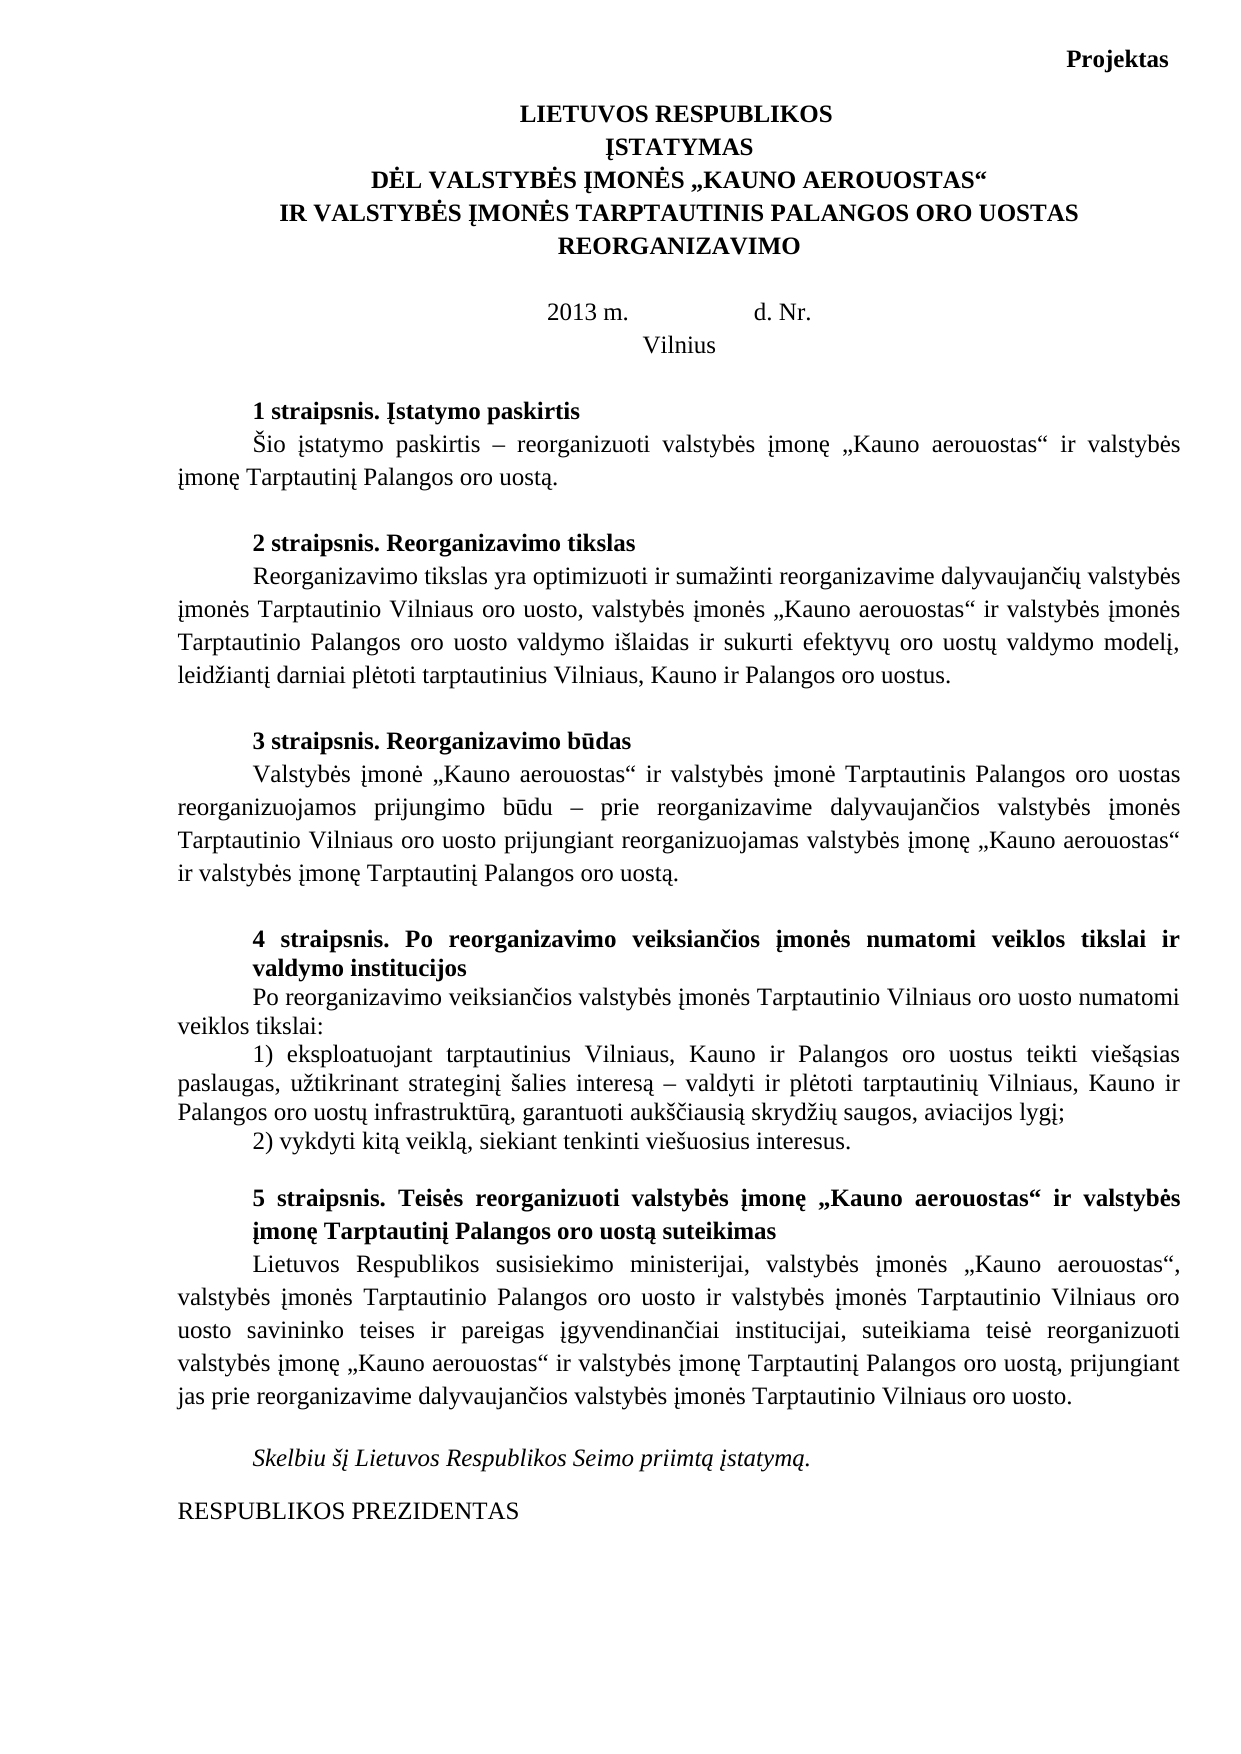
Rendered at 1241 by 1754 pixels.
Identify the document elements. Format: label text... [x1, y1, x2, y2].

text Po reorganizavimo veiksiančios valstybės įmonės Tarptautinio Vilniaus oro uosto numatomi veiklos tikslai: [177, 982, 1181, 1039]
text Vilnius [177, 330, 1181, 359]
text ĮSTATYMAS [177, 132, 1181, 161]
text RESPUBLIKOS PREZIDENTAS [177, 1496, 1181, 1524]
text Lietuvos Respublikos susisiekimo ministerijai, valstybės įmonės „Kauno aerouostas“, valstybės įmonės Tarptautinio Palangos oro uosto ir valstybės įmonės Tarptautinio Vilniaus oro uosto savininko teises ir pareigas įgyvendinančiai institucijai, suteikiama teisė reorganizuoti valstybės įmonę „Kauno aerouostas“ ir valstybės įmonę Tarptautinį Palangos oro uostą, prijungiant jas prie reorganizavime dalyvaujančios valstybės įmonės Tarptautinio Vilniaus oro uosto. [177, 1249, 1181, 1410]
text 1 straipsnis. Įstatymo paskirtis [177, 396, 1181, 425]
text 2 straipsnis. Reorganizavimo tikslas [177, 528, 1181, 557]
text 4 straipsnis. Po reorganizavimo veiksiančios įmonės numatomi veiklos tikslai ir valdymo institucijos [252, 924, 1181, 982]
text Šio įstatymo paskirtis – reorganizuoti valstybės įmonę „Kauno aerouostas“ ir valstybės įmonę Tarptautinį Palangos oro uostą. [177, 429, 1181, 491]
text Skelbiu šį Lietuvos Respublikos Seimo priimtą įstatymą. [177, 1443, 1181, 1472]
text 2013 m. d. Nr. [177, 297, 1181, 326]
text DĖL VALSTYBĖS ĮMONĖS „KAUNO AEROUOSTAS“ [177, 165, 1181, 194]
text Projektas [177, 44, 1181, 73]
text 2) vykdyti kitą veiklą, siekiant tenkinti viešuosius interesus. [177, 1126, 1181, 1154]
text LIETUVOS RESPUBLIKOS [177, 99, 1181, 128]
text IR VALSTYBĖS ĮMONĖS TARPTAUTINIS PALANGOS ORO UOSTAS REORGANIZAVIMO [177, 198, 1181, 260]
text 5 straipsnis. Teisės reorganizuoti valstybės įmonę „Kauno aerouostas“ ir valstybės įmonę Tarptautinį Palangos oro uostą suteikimas [252, 1183, 1181, 1245]
text Reorganizavimo tikslas yra optimizuoti ir sumažinti reorganizavime dalyvaujančių valstybės įmonės Tarptautinio Vilniaus oro uosto, valstybės įmonės „Kauno aerouostas“ ir valstybės įmonės Tarptautinio Palangos oro uosto valdymo išlaidas ir sukurti efektyvų oro uostų valdymo modelį, leidžiantį darniai plėtoti tarptautinius Vilniaus, Kauno ir Palangos oro uostus. [177, 561, 1181, 689]
text Valstybės įmonė „Kauno aerouostas“ ir valstybės įmonė Tarptautinis Palangos oro uostas reorganizuojamos prijungimo būdu – prie reorganizavime dalyvaujančios valstybės įmonės Tarptautinio Vilniaus oro uosto prijungiant reorganizuojamas valstybės įmonę „Kauno aerouostas“ ir valstybės įmonę Tarptautinį Palangos oro uostą. [177, 759, 1181, 887]
text 3 straipsnis. Reorganizavimo būdas [177, 726, 1181, 755]
text 1) eksploatuojant tarptautinius Vilniaus, Kauno ir Palangos oro uostus teikti viešąsias paslaugas, užtikrinant strateginį šalies interesą – valdyti ir plėtoti tarptautinių Vilniaus, Kauno ir Palangos oro uostų infrastruktūrą, garantuoti aukščiausią skrydžių saugos, aviacijos lygį; [177, 1039, 1181, 1126]
